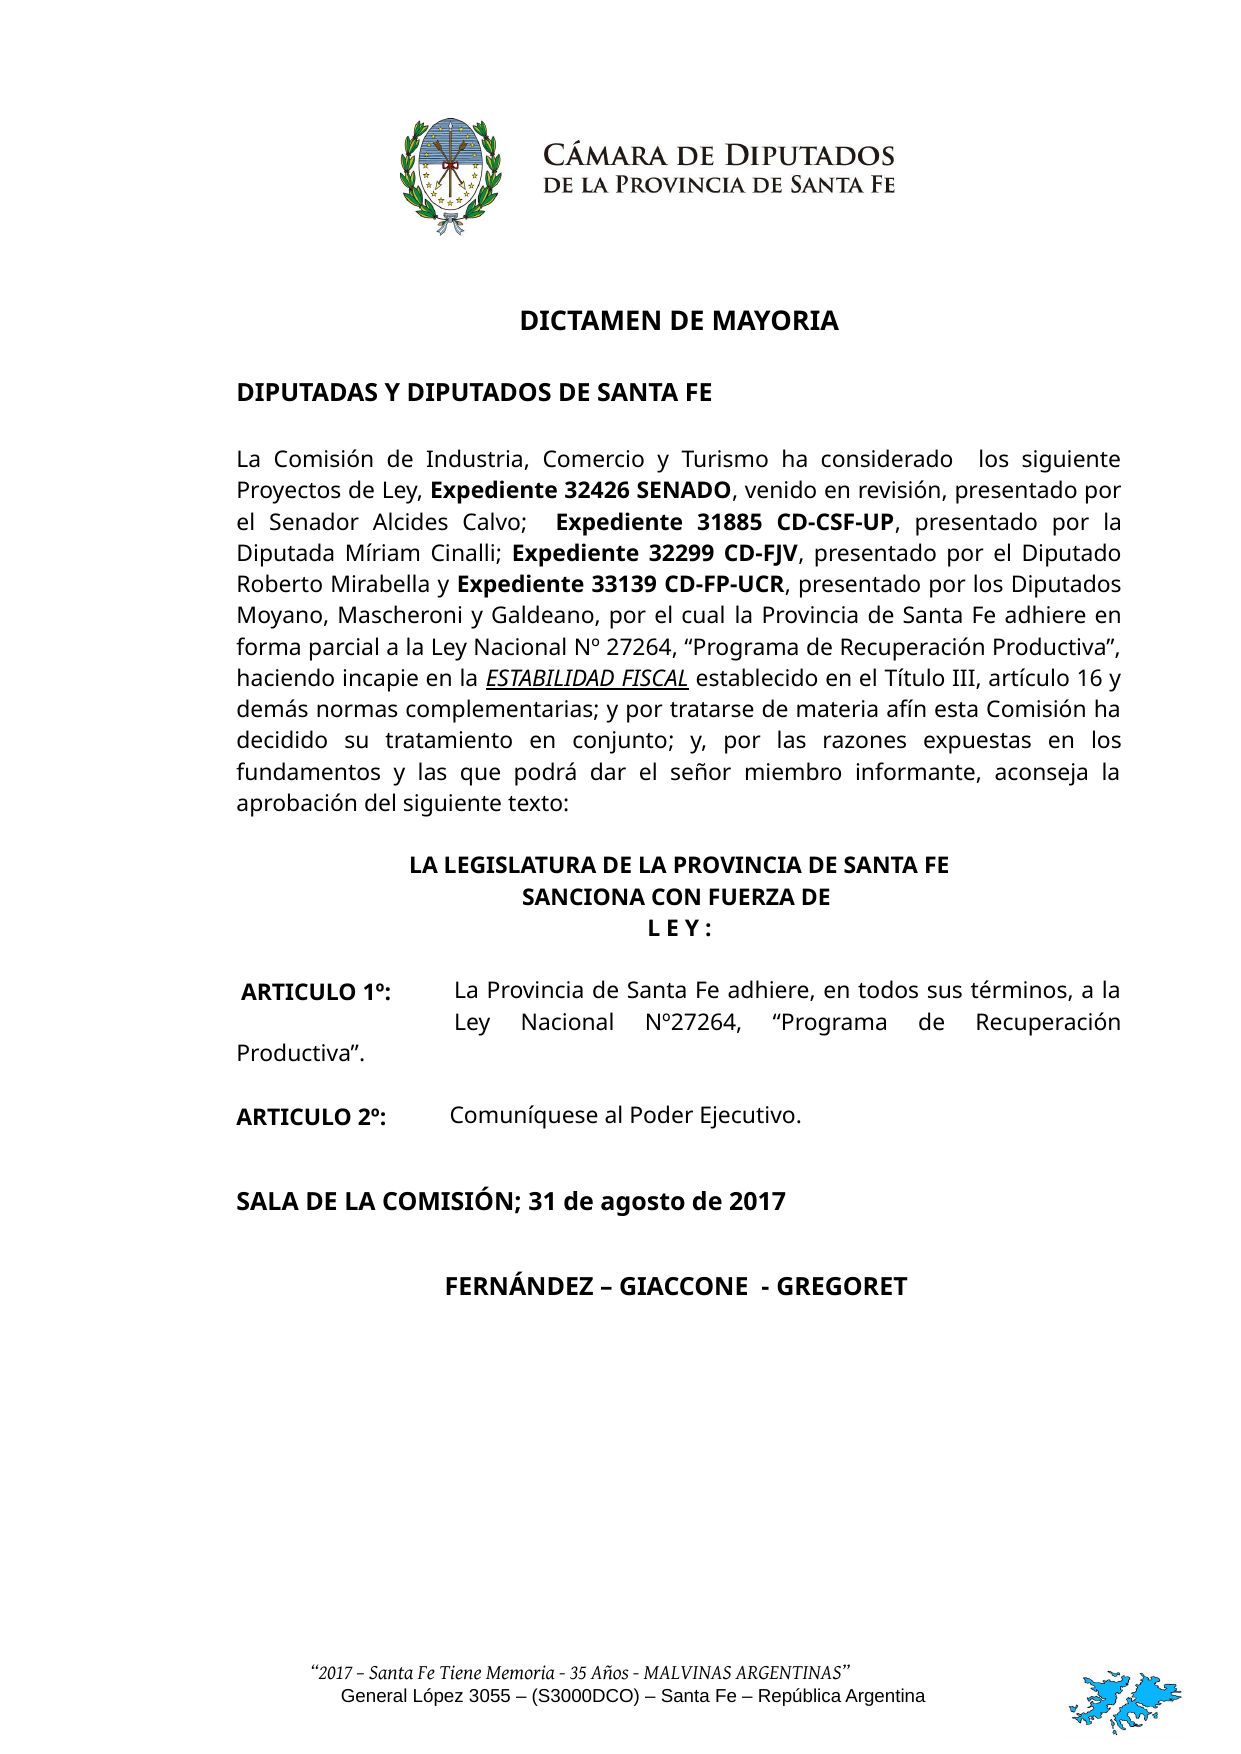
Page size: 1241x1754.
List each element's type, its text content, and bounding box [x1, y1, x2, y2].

text DIPUTADAS Y DIPUTADOS DE SANTA FE [236, 375, 1122, 409]
picture [1062, 1665, 1185, 1739]
text Comuníquese al Poder Ejecutivo. [236, 1099, 1122, 1132]
text L E Y : [236, 912, 1122, 943]
text La Provincia de Santa Fe adhiere, en todos sus términos, a la Ley Nacional Nº27264, “Programa de Recuperación Productiva”. [236, 974, 1122, 1068]
text ARTICULO 2º: [236, 1101, 434, 1132]
picture [400, 118, 895, 240]
text La Comisión de Industria, Comercio y Turismo ha considerado los siguiente Proyectos de Ley, Expediente 32426 SENADO, venido en revisión, presentado por el Senador Alcides Calvo; Expediente 31885 CD-CSF-UP, presentado por la Diputada Míriam Cinalli; Expediente 32299 CD-FJV, presentado por el Diputado Roberto Mirabella y Expediente 33139 CD-FP-UCR, presentado por los Diputados Moyano, Mascheroni y Galdeano, por el cual la Provincia de Santa Fe adhiere en forma parcial a la Ley Nacional Nº 27264, “Programa de Recuperación Productiva”, haciendo incapie en la ESTABILIDAD FISCAL establecido en el Título III, artículo 16 y demás normas complementarias; y por tratarse de materia afín esta Comisión ha decidido su tratamiento en conjunto; y, por las razones expuestas en los fundamentos y las que podrá dar el señor miembro informante, aconseja la aprobación del siguiente texto: [236, 443, 1122, 818]
text LA LEGISLATURA DE LA PROVINCIA DE SANTA FE [236, 849, 1122, 881]
text FERNÁNDEZ – GIACCONE - GREGORET [236, 1268, 1122, 1302]
text SALA DE LA COMISIÓN; 31 de agosto de 2017 [236, 1183, 1122, 1217]
text ARTICULO 1º: [241, 976, 439, 1007]
text DICTAMEN DE MAYORIA [236, 301, 1122, 338]
text SANCIONA CON FUERZA DE [236, 881, 1122, 912]
